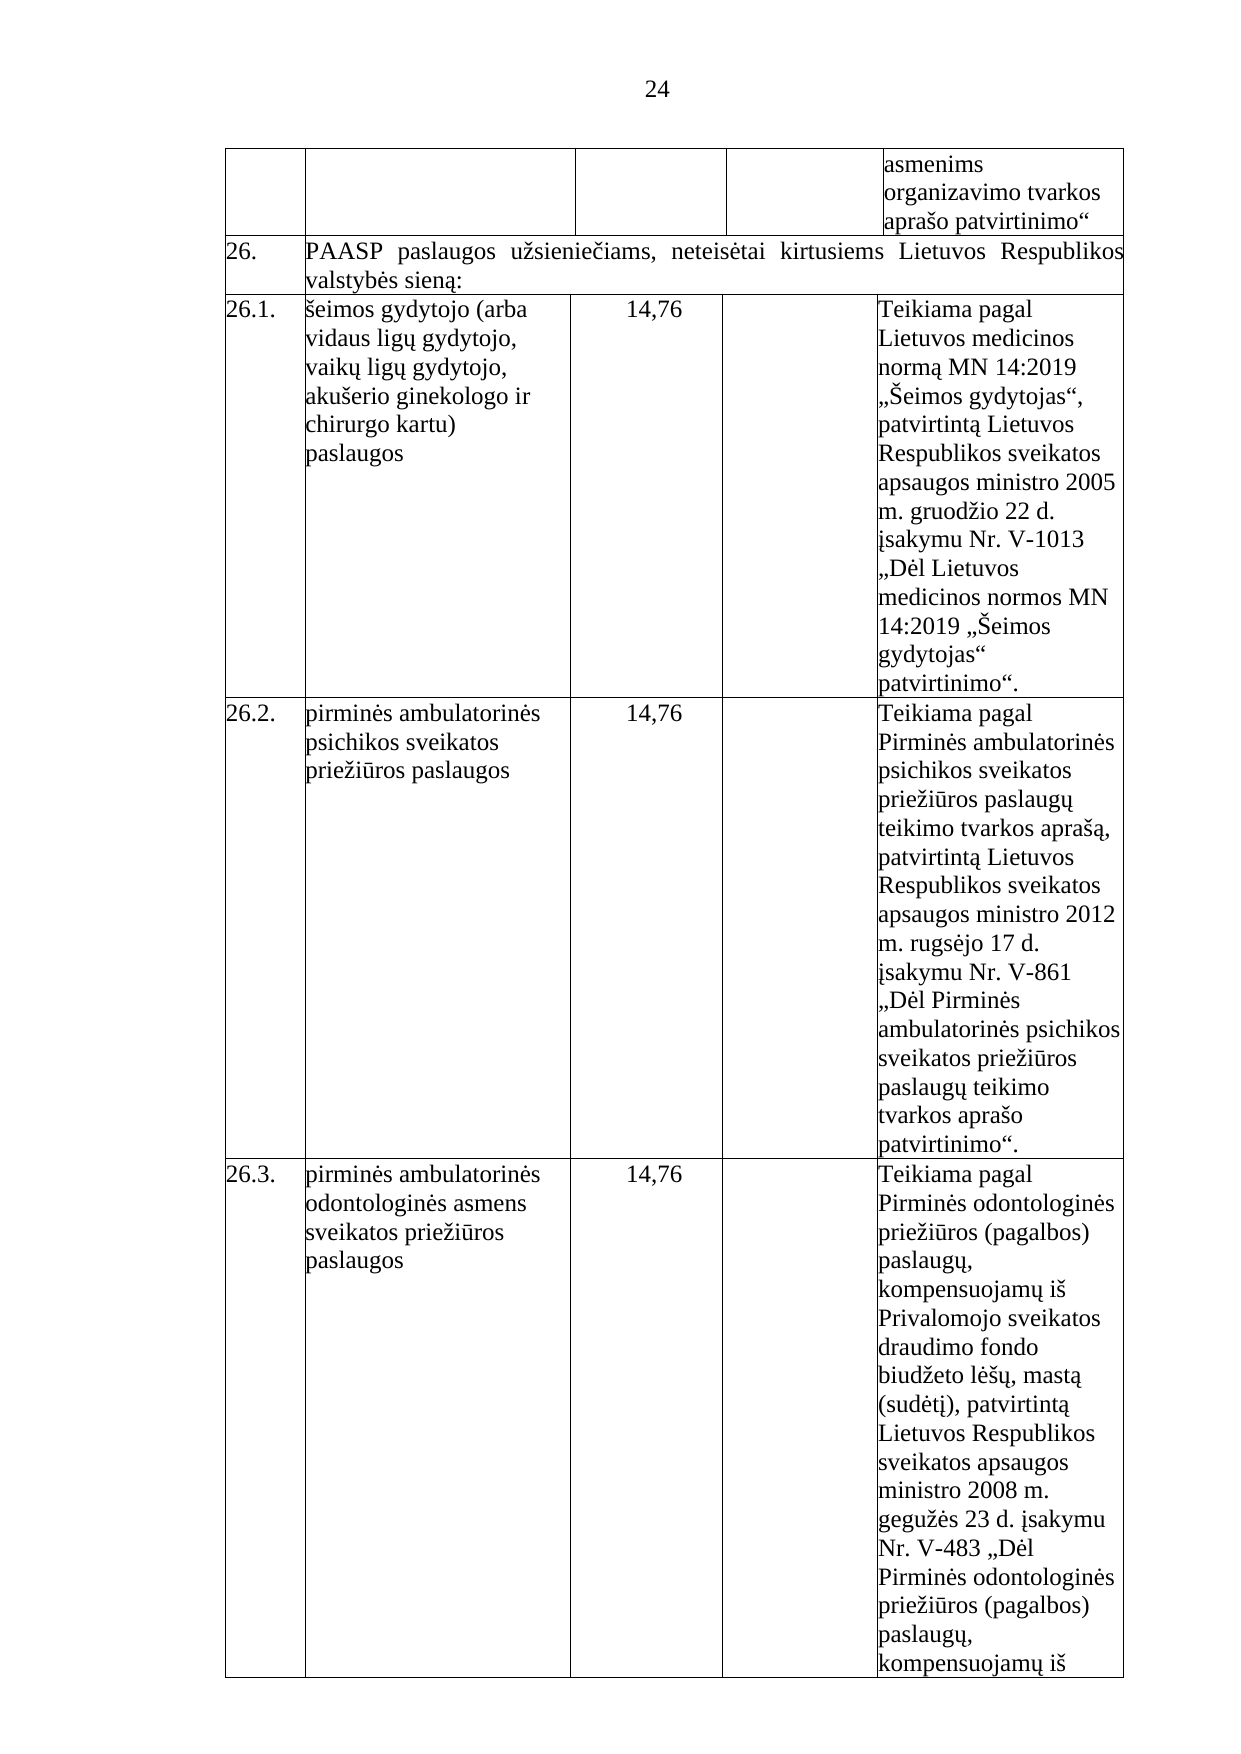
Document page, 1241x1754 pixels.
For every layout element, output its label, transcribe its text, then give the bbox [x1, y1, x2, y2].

table_cell [723, 1159, 877, 1677]
table_cell [723, 295, 877, 697]
table_cell 26.1. [226, 295, 305, 697]
table_cell [576, 149, 726, 235]
table_cell [207, 294, 220, 697]
table_cell [207, 697, 220, 1158]
table_cell asmenims organizavimo tvarkos aprašo patvirtinimo“ [884, 149, 1123, 235]
table_cell Teikiama pagal Lietuvos medicinos normą MN 14:2019 „Šeimos gydytojas“, patvirtintą Lietuvos Respublikos sveikatos apsaugos ministro 2005 m. gruodžio 22 d. įsakymu Nr. V-1013 „Dėl Lietuvos medicinos normos MN 14:2019 „Šeimos gydytojas“ patvirtinimo“. [878, 295, 1123, 697]
table_cell [207, 148, 220, 235]
table_cell 14,76 [571, 1159, 722, 1677]
table_cell [220, 235, 225, 293]
table_cell [207, 1158, 220, 1677]
table_cell 26.3. [226, 1159, 305, 1677]
table_cell [727, 149, 883, 235]
table_cell [220, 1158, 225, 1677]
table_cell PAASP paslaugos užsieniečiams, neteisėtai kirtusiems Lietuvos Respublikos valstybės sieną: [306, 236, 1123, 293]
table_cell šeimos gydytojo (arba vidaus ligų gydytojo, vaikų ligų gydytojo, akušerio ginekologo ir chirurgo kartu) paslaugos [306, 295, 570, 697]
table_cell [220, 697, 225, 1158]
table_cell [207, 235, 220, 293]
table_cell [723, 698, 877, 1158]
table_cell Teikiama pagal Pirminės odontologinės priežiūros (pagalbos) paslaugų, kompensuojamų iš Privalomojo sveikatos draudimo fondo biudžeto lėšų, mastą (sudėtį), patvirtintą Lietuvos Respublikos sveikatos apsaugos ministro 2008 m. gegužės 23 d. įsakymu Nr. V-483 „Dėl Pirminės odontologinės priežiūros (pagalbos) paslaugų, kompensuojamų iš [878, 1159, 1123, 1677]
table_cell [220, 294, 225, 697]
table_cell 26. [226, 236, 305, 293]
table_cell [220, 148, 225, 235]
table_cell 26.2. [226, 698, 305, 1158]
table_cell 14,76 [571, 698, 722, 1158]
table_cell 14,76 [571, 295, 722, 697]
table_cell Teikiama pagal Pirminės ambulatorinės psichikos sveikatos priežiūros paslaugų teikimo tvarkos aprašą, patvirtintą Lietuvos Respublikos sveikatos apsaugos ministro 2012 m. rugsėjo 17 d. įsakymu Nr. V-861 „Dėl Pirminės ambulatorinės psichikos sveikatos priežiūros paslaugų teikimo tvarkos aprašo patvirtinimo“. [878, 698, 1123, 1158]
table_cell pirminės ambulatorinės psichikos sveikatos priežiūros paslaugos [306, 698, 570, 1158]
table_cell [226, 149, 305, 235]
table_cell pirminės ambulatorinės odontologinės asmens sveikatos priežiūros paslaugos [306, 1159, 570, 1677]
table_cell [306, 149, 575, 235]
